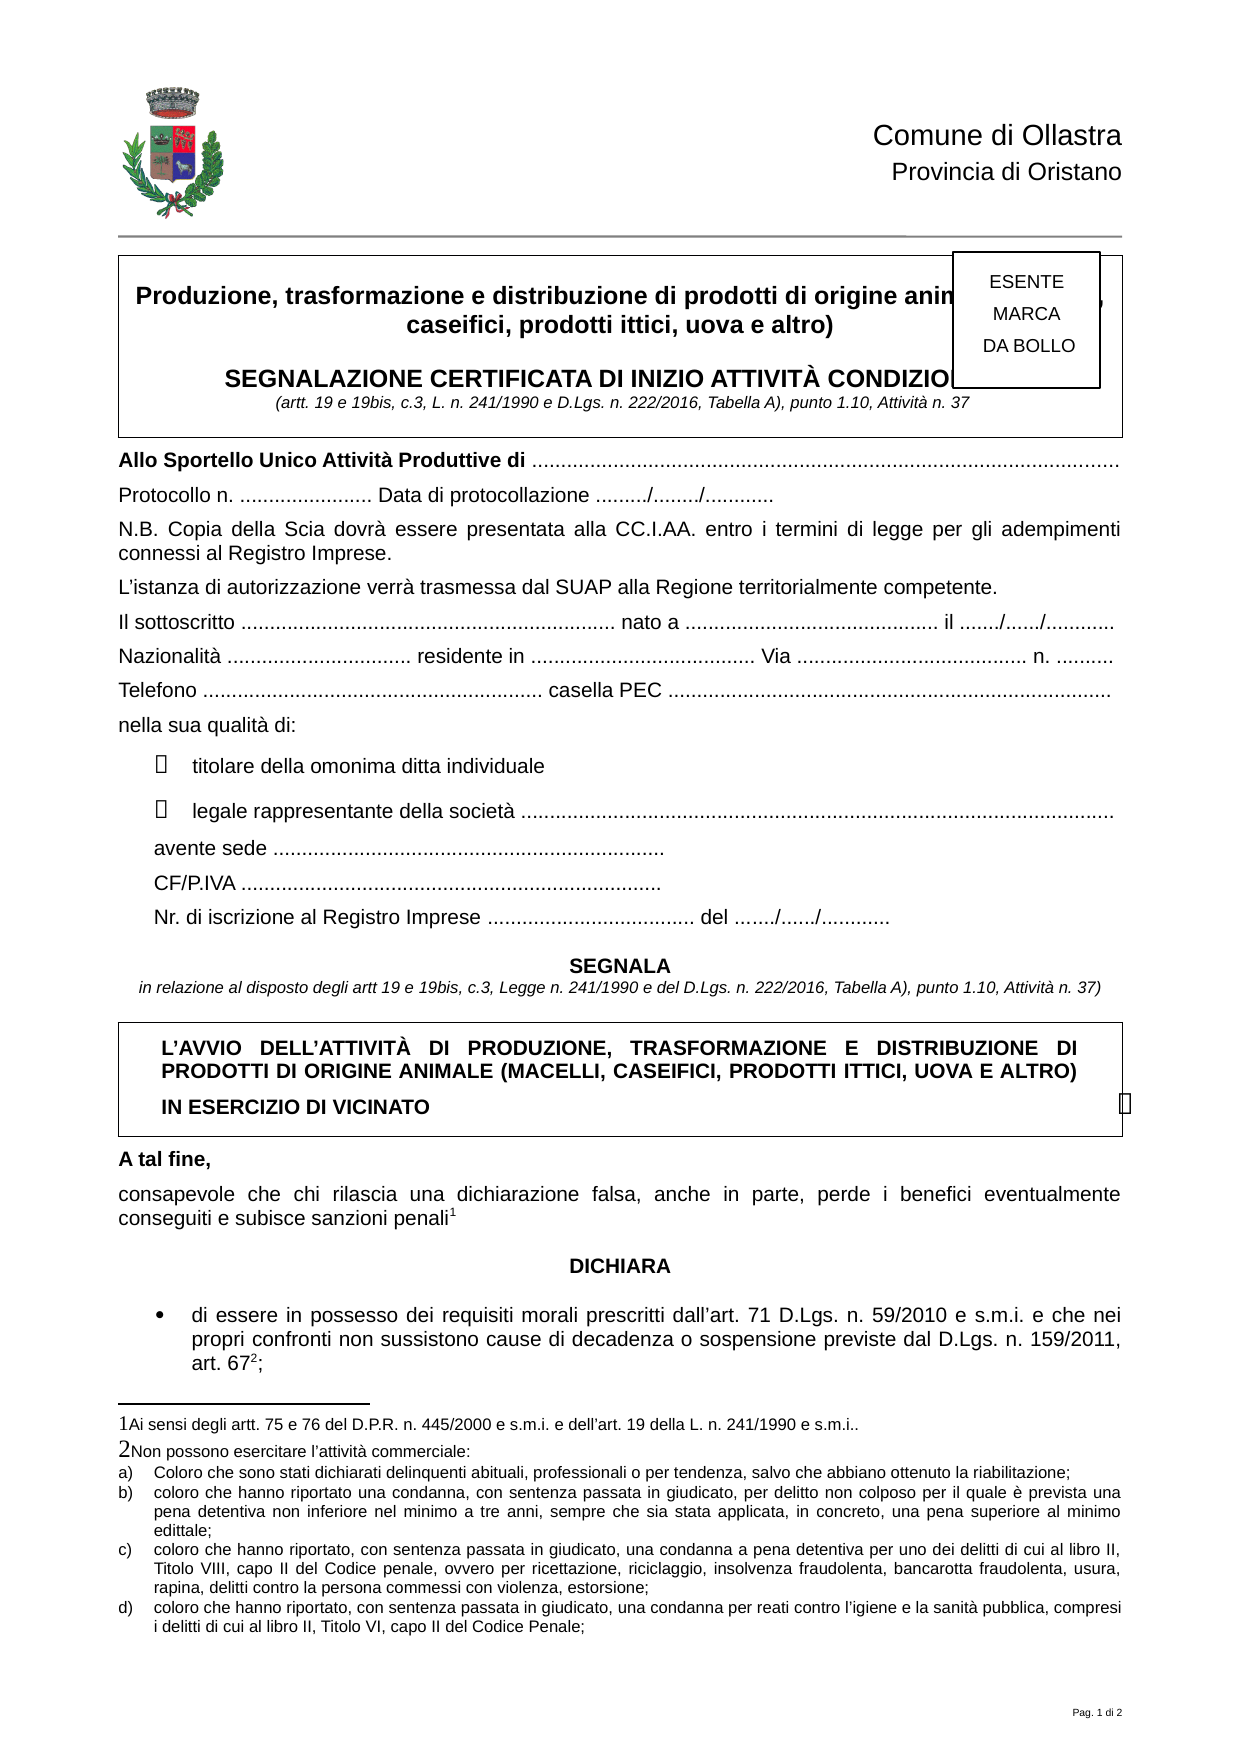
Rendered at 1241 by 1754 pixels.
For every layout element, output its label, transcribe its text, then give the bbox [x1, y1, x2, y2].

list coloro che hanno riportato, con sentenza passata in giudicato, una condanna per reati contro l’igiene e la sanità pubblica, compresi i delitti di cui al libro II, Titolo VI, capo II del Codice Penale; [118, 1597, 1122, 1636]
text SEGNALA [118, 954, 1122, 978]
list coloro che hanno riportato, con sentenza passata in giudicato, una condanna a pena detentiva per uno dei delitti di cui al libro II, Titolo VIII, capo II del Codice penale, ovvero per ricettazione, riciclaggio, insolvenza fraudolenta, bancarotta fraudolenta, usura, rapina, delitti contro la persona commessi con violenza, estorsione; [118, 1540, 1122, 1597]
text Telefono ........................................................... casella PEC ............................................................................. [118, 678, 1122, 702]
text L’istanza di autorizzazione verrà trasmessa dal SUAP alla Regione territorialmente competente. [118, 575, 1122, 599]
text in relazione al disposto degli artt 19 e 19bis, c.3, Legge n. 241/1990 e del D.Lgs. n. 222/2016, Tabella A), punto 1.10, Attività n. 37) [118, 978, 1122, 997]
text Allo Sportello Unico Attività Produttive di [118, 448, 1122, 472]
text N.B. Copia della Scia dovrà essere presentata alla CC.I.AA. entro i termini di legge per gli adempimenti connessi al Registro Imprese. [118, 517, 1122, 565]
picture [122, 87, 224, 219]
text avente sede .................................................................... [153, 836, 1122, 860]
list Non possono esercitare l’attività commerciale: [118, 1434, 1122, 1463]
text Ai sensi degli artt. 75 e 76 del D.P.R. n. 445/2000 e s.m.i. e dell’art. 19 della L. n. 241/1990 e s.m.i.. [118, 1411, 1122, 1434]
text A tal fine, [118, 1147, 1122, 1171]
text CF/P.IVA ......................................................................... [153, 870, 1122, 894]
list Coloro che sono stati dichiarati delinquenti abituali, professionali o per tendenza, salvo che abbiano ottenuto la riabilitazione; [118, 1463, 1122, 1482]
table_header Produzione, trasformazione e distribuzione di prodotti di origine animale (macelli, caseifici, prodotti ittici, uova e altro) SEGNALAZIONE CERTIFICATA DI INIZIO ATTIVITÀ CONDIZIONATA (artt. 19 e 19bis, c.3, L. n. 241/1990 e D.Lgs. n. 222/2016, Tabella A), punto 1.10, Attività n. 37 [119, 256, 1122, 437]
text Il sottoscritto ................................................................. nato a ............................................ il ......./....../............ [118, 609, 1122, 633]
text Nr. di iscrizione al Registro Imprese .................................... del ......./....../............ [153, 905, 1122, 929]
text Provincia di Oristano [224, 157, 1122, 185]
list di essere in possesso dei requisiti morali prescritti dall’art. 71 D.Lgs. n. 59/2010 e s.m.i. e che nei propri confronti non sussistono cause di decadenza o sospensione previste dal D.Lgs. n. 159/2011, art. 67; [156, 1303, 1122, 1375]
list coloro che hanno riportato una condanna, con sentenza passata in giudicato, per delitto non colposo per il quale è prevista una pena detentiva non inferiore nel minimo a tre anni, sempre che sia stata applicata, in concreto, una pena superiore al minimo edittale; [118, 1482, 1122, 1540]
text DICHIARA [118, 1254, 1122, 1278]
text Nazionalità ................................ residente in ....................................... Via ........................................ n. .......... [118, 644, 1122, 668]
text consapevole che chi rilascia una dichiarazione falsa, anche in parte, perde i benefici eventualmente conseguiti e subisce sanzioni penali [118, 1181, 1122, 1229]
table_header L’AVVIO DELL’ATTIVITÀ DI PRODUZIONE, TRASFORMAZIONE E DISTRIBUZIONE DI PRODOTTI DI ORIGINE ANIMALE (MACELLI, CASEIFICI, PRODOTTI ITTICI, UOVA E ALTRO) IN ESERCIZIO DI VICINATO  [119, 1023, 1122, 1136]
text  legale rappresentante della società ....................................................................................................... [153, 792, 1122, 826]
text Comune di Ollastra [224, 118, 1122, 152]
text nella sua qualità di: [118, 713, 1122, 737]
text  titolare della omonima ditta individuale [153, 747, 1122, 781]
text Protocollo n. ....................... Data di protocollazione ........./......../............ [118, 482, 1122, 506]
